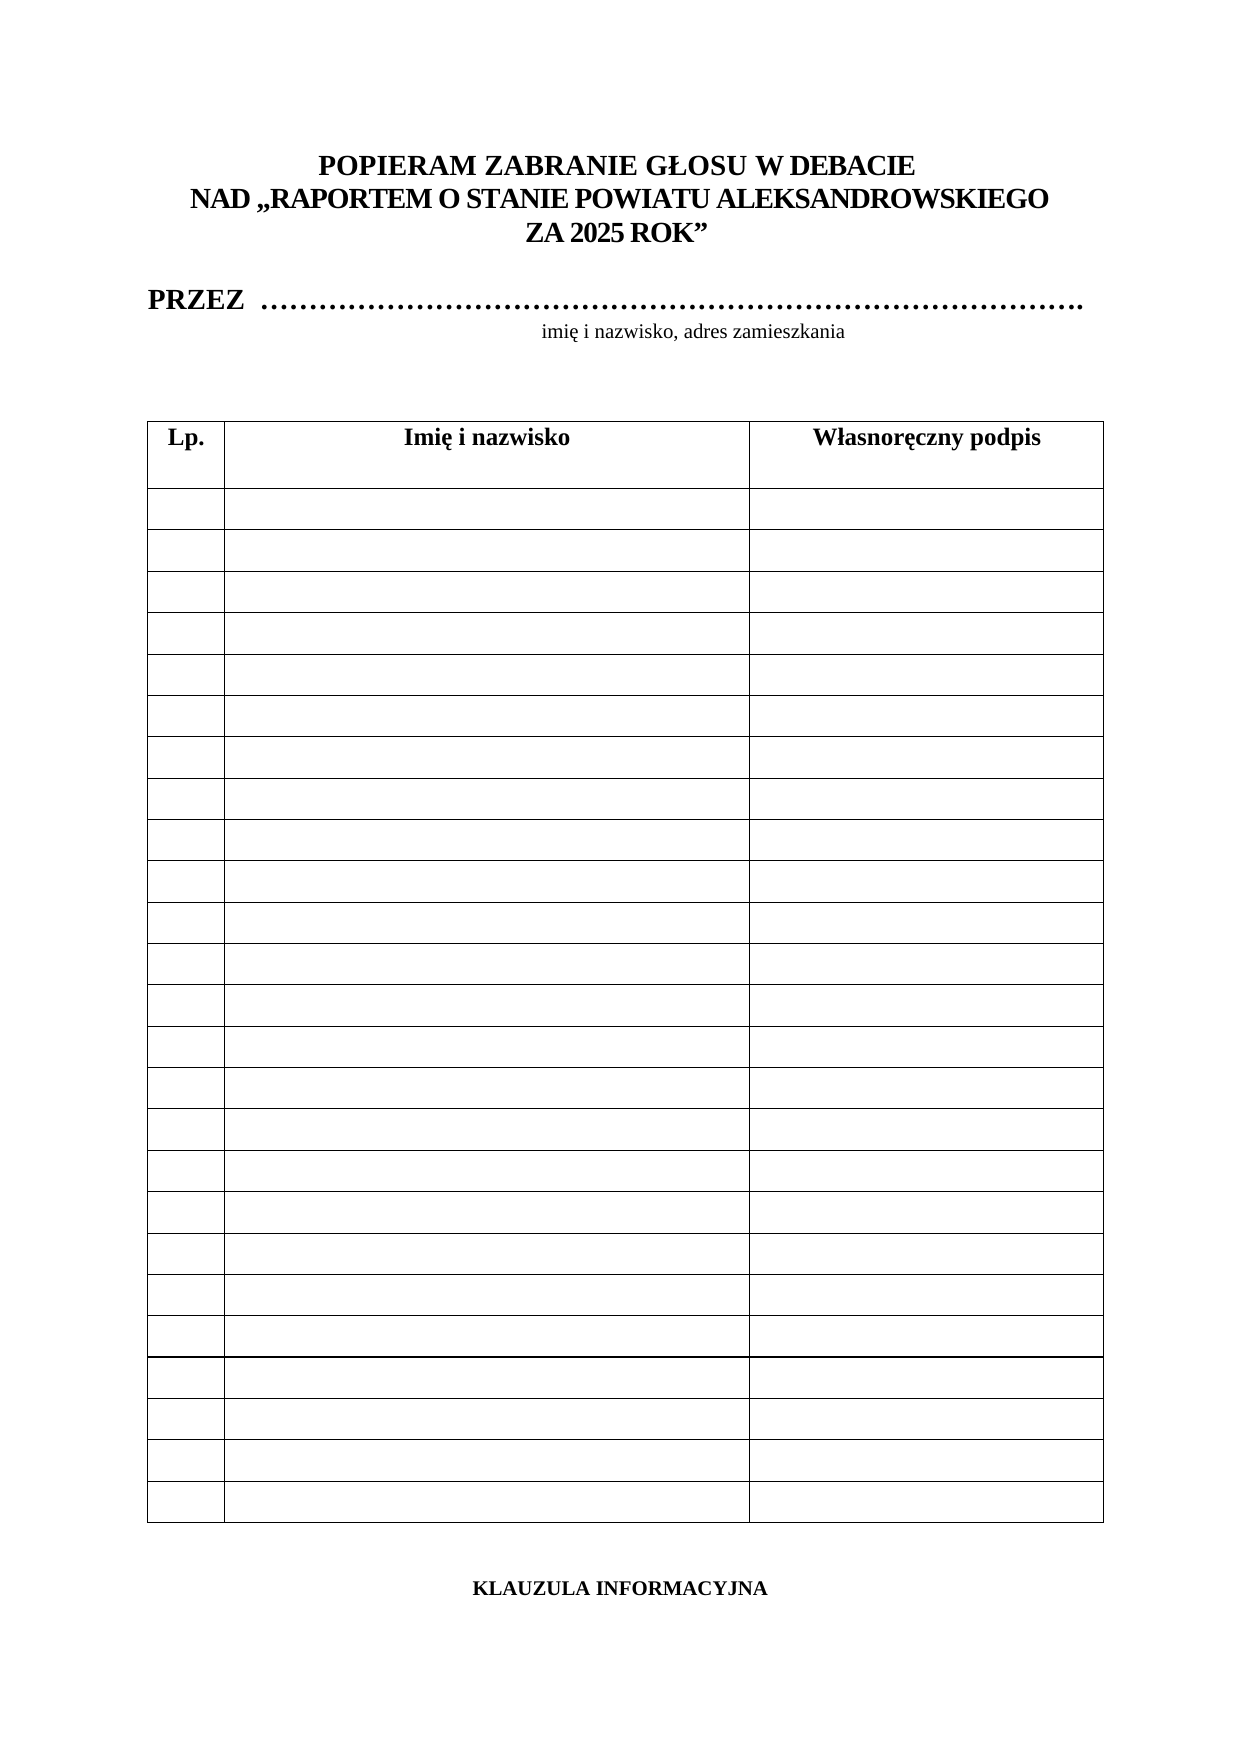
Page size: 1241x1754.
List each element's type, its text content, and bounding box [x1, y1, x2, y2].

table_cell [225, 779, 749, 819]
table_cell [750, 1027, 1103, 1067]
text KLAUZULA INFORMACYJNA [148, 1576, 1093, 1600]
table_header Własnoręczny podpis [750, 422, 1103, 488]
table_cell [148, 1358, 224, 1398]
table_cell [148, 861, 224, 902]
table_cell [225, 572, 749, 612]
table_cell [225, 737, 749, 777]
table_cell [148, 1399, 224, 1439]
table_cell [750, 530, 1103, 571]
text POPIERAM ZABRANIE GŁOSU W DEBACIE NAD „RAPORTEM O STANIE POWIATU ALEKSANDROWSKIEGO [148, 148, 1093, 215]
table_cell [148, 1109, 224, 1150]
table_cell [148, 489, 224, 529]
table_cell [750, 1275, 1103, 1315]
table_cell [750, 1358, 1103, 1398]
table_cell [148, 985, 224, 1026]
text ZA 2025 ROK” [148, 215, 1093, 248]
table_cell [225, 613, 749, 653]
table_header Imię i nazwisko [225, 422, 749, 488]
table_cell [225, 1068, 749, 1108]
table_cell [225, 1440, 749, 1481]
table_cell [148, 1316, 224, 1356]
table_cell [750, 820, 1103, 860]
table_cell [750, 985, 1103, 1026]
table_cell [148, 530, 224, 571]
table_cell [225, 820, 749, 860]
table_cell [148, 820, 224, 860]
table_cell [148, 1068, 224, 1108]
table_cell [225, 944, 749, 984]
table_cell [225, 530, 749, 571]
table_cell [750, 1109, 1103, 1150]
table_cell [750, 944, 1103, 984]
table_cell [750, 655, 1103, 695]
table_cell [750, 1482, 1103, 1522]
table_cell [750, 613, 1103, 653]
table_cell [225, 1027, 749, 1067]
table_cell [750, 1234, 1103, 1274]
table_cell [148, 1482, 224, 1522]
table_cell [225, 1316, 749, 1356]
table_cell [148, 1275, 224, 1315]
table_cell [148, 903, 224, 943]
table_cell [148, 944, 224, 984]
table_cell [148, 737, 224, 777]
table_cell [750, 1192, 1103, 1232]
table_cell [225, 1151, 749, 1191]
table_cell [225, 1192, 749, 1232]
table_header Lp. [148, 422, 224, 488]
table_cell [750, 903, 1103, 943]
table_cell [148, 1151, 224, 1191]
table_cell [750, 861, 1103, 902]
text imię i nazwisko, adres zamieszkania [148, 315, 1093, 344]
table_cell [225, 1275, 749, 1315]
table_cell [148, 655, 224, 695]
table_cell [225, 1399, 749, 1439]
table_cell [148, 572, 224, 612]
table_cell [750, 737, 1103, 777]
text PRZEZ …………………………………………………………………………. [148, 282, 1093, 315]
table_cell [750, 1399, 1103, 1439]
table_cell [225, 1109, 749, 1150]
table_cell [225, 903, 749, 943]
table_cell [750, 696, 1103, 736]
table_cell [225, 655, 749, 695]
table_cell [225, 696, 749, 736]
table_cell [148, 1234, 224, 1274]
table_cell [225, 1358, 749, 1398]
table_cell [148, 696, 224, 736]
table_cell [750, 1440, 1103, 1481]
table_cell [225, 861, 749, 902]
table_cell [225, 489, 749, 529]
table_cell [148, 613, 224, 653]
table_cell [225, 1482, 749, 1522]
table_cell [750, 489, 1103, 529]
table_cell [148, 1192, 224, 1232]
table_cell [750, 1316, 1103, 1356]
table_cell [750, 779, 1103, 819]
table_cell [148, 1440, 224, 1481]
table_cell [148, 1027, 224, 1067]
table_cell [750, 572, 1103, 612]
table_cell [750, 1151, 1103, 1191]
table_cell [225, 985, 749, 1026]
table_cell [750, 1068, 1103, 1108]
table_cell [148, 779, 224, 819]
table_cell [225, 1234, 749, 1274]
